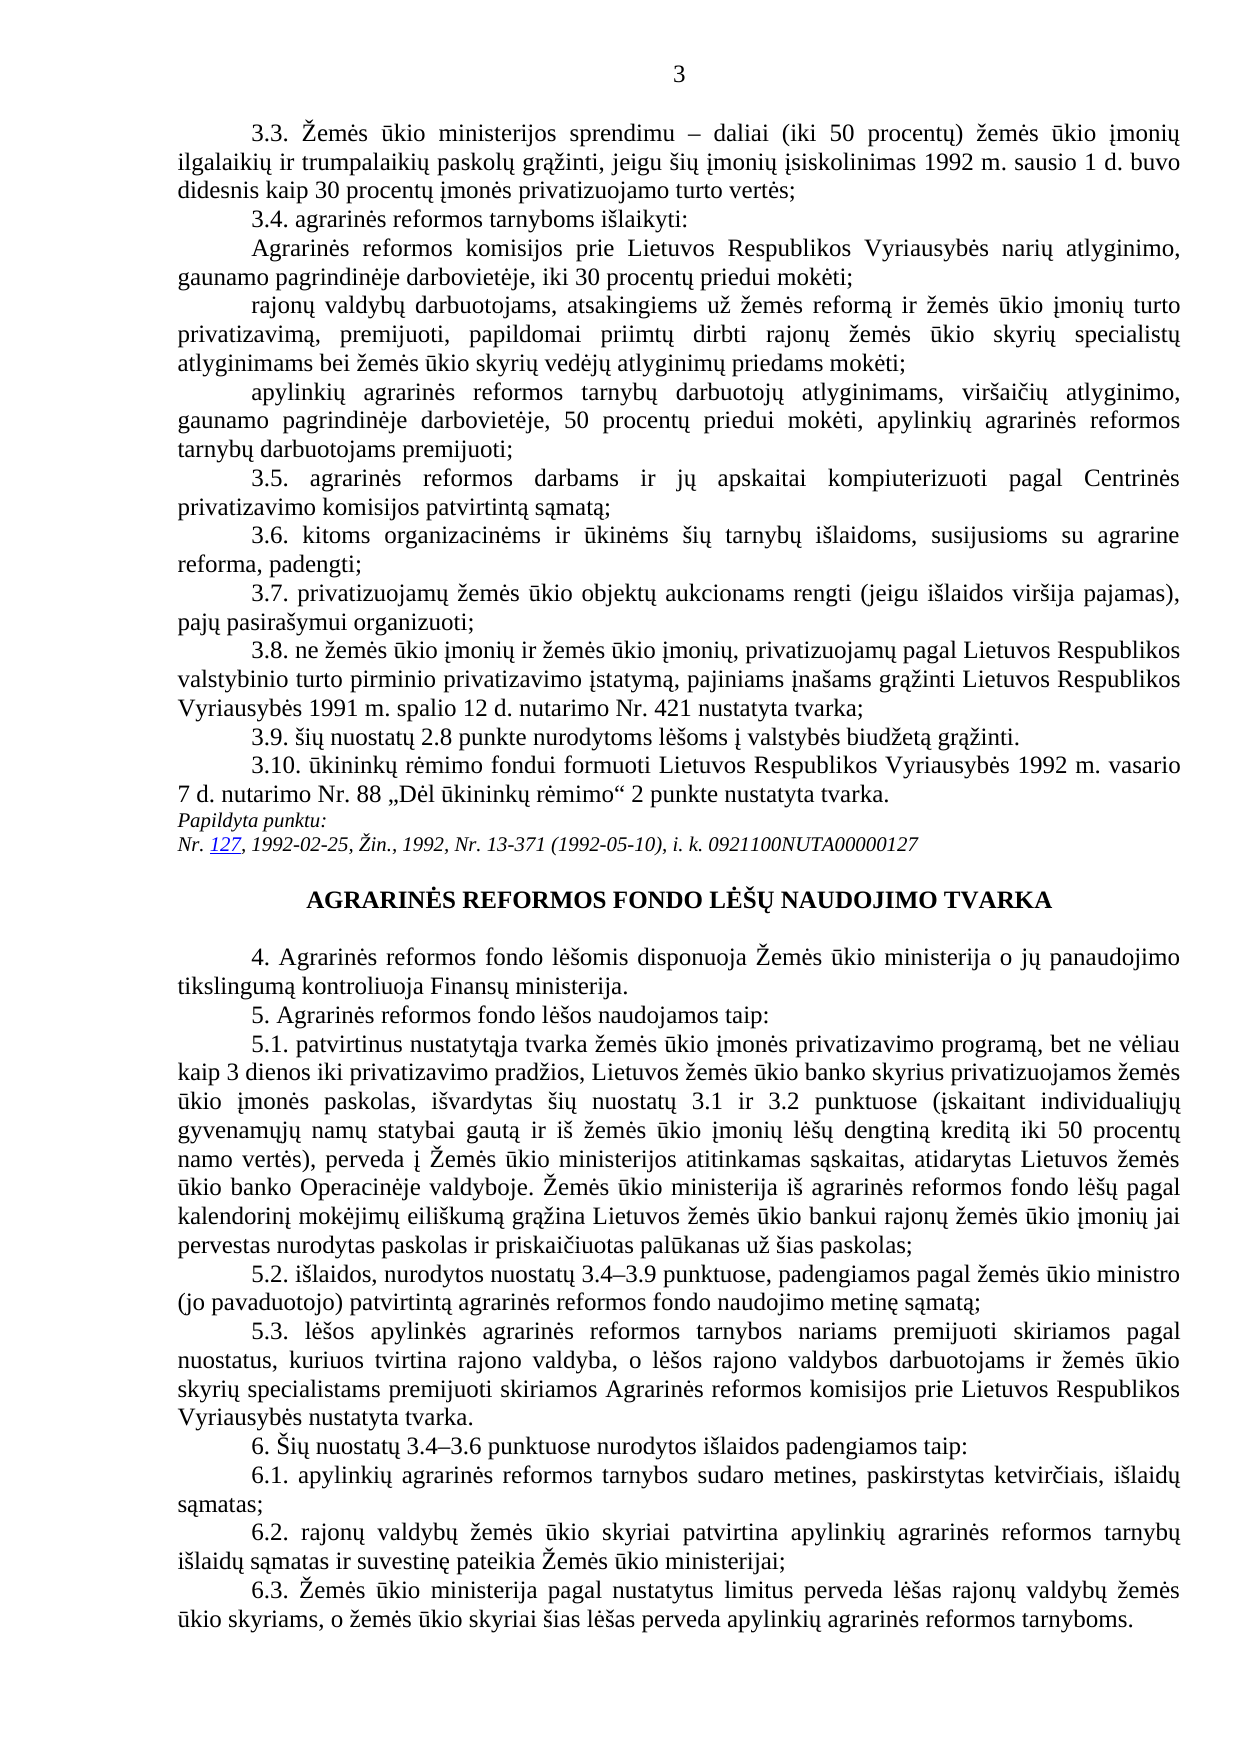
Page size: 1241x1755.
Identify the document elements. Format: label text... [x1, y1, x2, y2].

text 5. Agrarinės reformos fondo lėšos naudojamos taip: [177, 1000, 1181, 1029]
text 6.1. apylinkių agrarinės reformos tarnybos sudaro metines, paskirstytas ketvirčiais, išlaidų sąmatas; [177, 1460, 1181, 1517]
text Papildyta punktu: [177, 808, 1181, 832]
text 6.2. rajonų valdybų žemės ūkio skyriai patvirtina apylinkių agrarinės reformos tarnybų išlaidų sąmatas ir suvestinę pateikia Žemės ūkio ministerijai; [177, 1517, 1181, 1575]
text 4. Agrarinės reformos fondo lėšomis disponuoja Žemės ūkio ministerija o jų panaudojimo tikslingumą kontroliuoja Finansų ministerija. [177, 942, 1181, 1000]
text apylinkių agrarinės reformos tarnybų darbuotojų atlyginimams, viršaičių atlyginimo, gaunamo pagrindinėje darbovietėje, 50 procentų priedui mokėti, apylinkių agrarinės reformos tarnybų darbuotojams premijuoti; [177, 377, 1181, 463]
text 5.1. patvirtinus nustatytąja tvarka žemės ūkio įmonės privatizavimo programą, bet ne vėliau kaip 3 dienos iki privatizavimo pradžios, Lietuvos žemės ūkio banko skyrius privatizuojamos žemės ūkio įmonės paskolas, išvardytas šių nuostatų 3.1 ir 3.2 punktuose (įskaitant individualiųjų gyvenamųjų namų statybai gautą ir iš žemės ūkio įmonių lėšų dengtiną kreditą iki 50 procentų namo vertės), perveda į Žemės ūkio ministerijos atitinkamas sąskaitas, atidarytas Lietuvos žemės ūkio banko Operacinėje valdyboje. Žemės ūkio ministerija iš agrarinės reformos fondo lėšų pagal kalendorinį mokėjimų eiliškumą grąžina Lietuvos žemės ūkio bankui rajonų žemės ūkio įmonių jai pervestas nurodytas paskolas ir priskaičiuotas palūkanas už šias paskolas; [177, 1029, 1181, 1259]
text 5.3. lėšos apylinkės agrarinės reformos tarnybos nariams premijuoti skiriamos pagal nuostatus, kuriuos tvirtina rajono valdyba, o lėšos rajono valdybos darbuotojams ir žemės ūkio skyrių specialistams premijuoti skiriamos Agrarinės reformos komisijos prie Lietuvos Respublikos Vyriausybės nustatyta tvarka. [177, 1316, 1181, 1431]
text 6. Šių nuostatų 3.4–3.6 punktuose nurodytos išlaidos padengiamos taip: [177, 1431, 1181, 1460]
text AGRARINĖS REFORMOS FONDO LĖŠŲ NAUDOJIMO TVARKA [177, 885, 1181, 914]
text Nr. 127, 1992-02-25, Žin., 1992, Nr. 13-371 (1992-05-10), i. k. 0921100NUTA00000127 [177, 832, 1181, 856]
text 3.6. kitoms organizacinėms ir ūkinėms šių tarnybų išlaidoms, susijusioms su agrarine reforma, padengti; [177, 521, 1181, 578]
text rajonų valdybų darbuotojams, atsakingiems už žemės reformą ir žemės ūkio įmonių turto privatizavimą, premijuoti, papildomai priimtų dirbti rajonų žemės ūkio skyrių specialistų atlyginimams bei žemės ūkio skyrių vedėjų atlyginimų priedams mokėti; [177, 291, 1181, 377]
text 3.5. agrarinės reformos darbams ir jų apskaitai kompiuterizuoti pagal Centrinės privatizavimo komisijos patvirtintą sąmatą; [177, 463, 1181, 521]
text 3.7. privatizuojamų žemės ūkio objektų aukcionams rengti (jeigu išlaidos viršija pajamas), pajų pasirašymui organizuoti; [177, 578, 1181, 636]
text 3.3. Žemės ūkio ministerijos sprendimu – daliai (iki 50 procentų) žemės ūkio įmonių ilgalaikių ir trumpalaikių paskolų grąžinti, jeigu šių įmonių įsiskolinimas 1992 m. sausio 1 d. buvo didesnis kaip 30 procentų įmonės privatizuojamo turto vertės; [177, 118, 1181, 204]
text 3.4. agrarinės reformos tarnyboms išlaikyti: [177, 204, 1181, 233]
text Agrarinės reformos komisijos prie Lietuvos Respublikos Vyriausybės narių atlyginimo, gaunamo pagrindinėje darbovietėje, iki 30 procentų priedui mokėti; [177, 233, 1181, 291]
text 3.8. ne žemės ūkio įmonių ir žemės ūkio įmonių, privatizuojamų pagal Lietuvos Respublikos valstybinio turto pirminio privatizavimo įstatymą, pajiniams įnašams grąžinti Lietuvos Respublikos Vyriausybės 1991 m. spalio 12 d. nutarimo Nr. 421 nustatyta tvarka; [177, 636, 1181, 722]
text 6.3. Žemės ūkio ministerija pagal nustatytus limitus perveda lėšas rajonų valdybų žemės ūkio skyriams, o žemės ūkio skyriai šias lėšas perveda apylinkių agrarinės reformos tarnyboms. [177, 1575, 1181, 1632]
text 3.10. ūkininkų rėmimo fondui formuoti Lietuvos Respublikos Vyriausybės 1992 m. vasario 7 d. nutarimo Nr. 88 „Dėl ūkininkų rėmimo“ 2 punkte nustatyta tvarka. [177, 751, 1181, 808]
text 5.2. išlaidos, nurodytos nuostatų 3.4–3.9 punktuose, padengiamos pagal žemės ūkio ministro (jo pavaduotojo) patvirtintą agrarinės reformos fondo naudojimo metinę sąmatą; [177, 1259, 1181, 1316]
text 3.9. šių nuostatų 2.8 punkte nurodytoms lėšoms į valstybės biudžetą grąžinti. [177, 722, 1181, 751]
